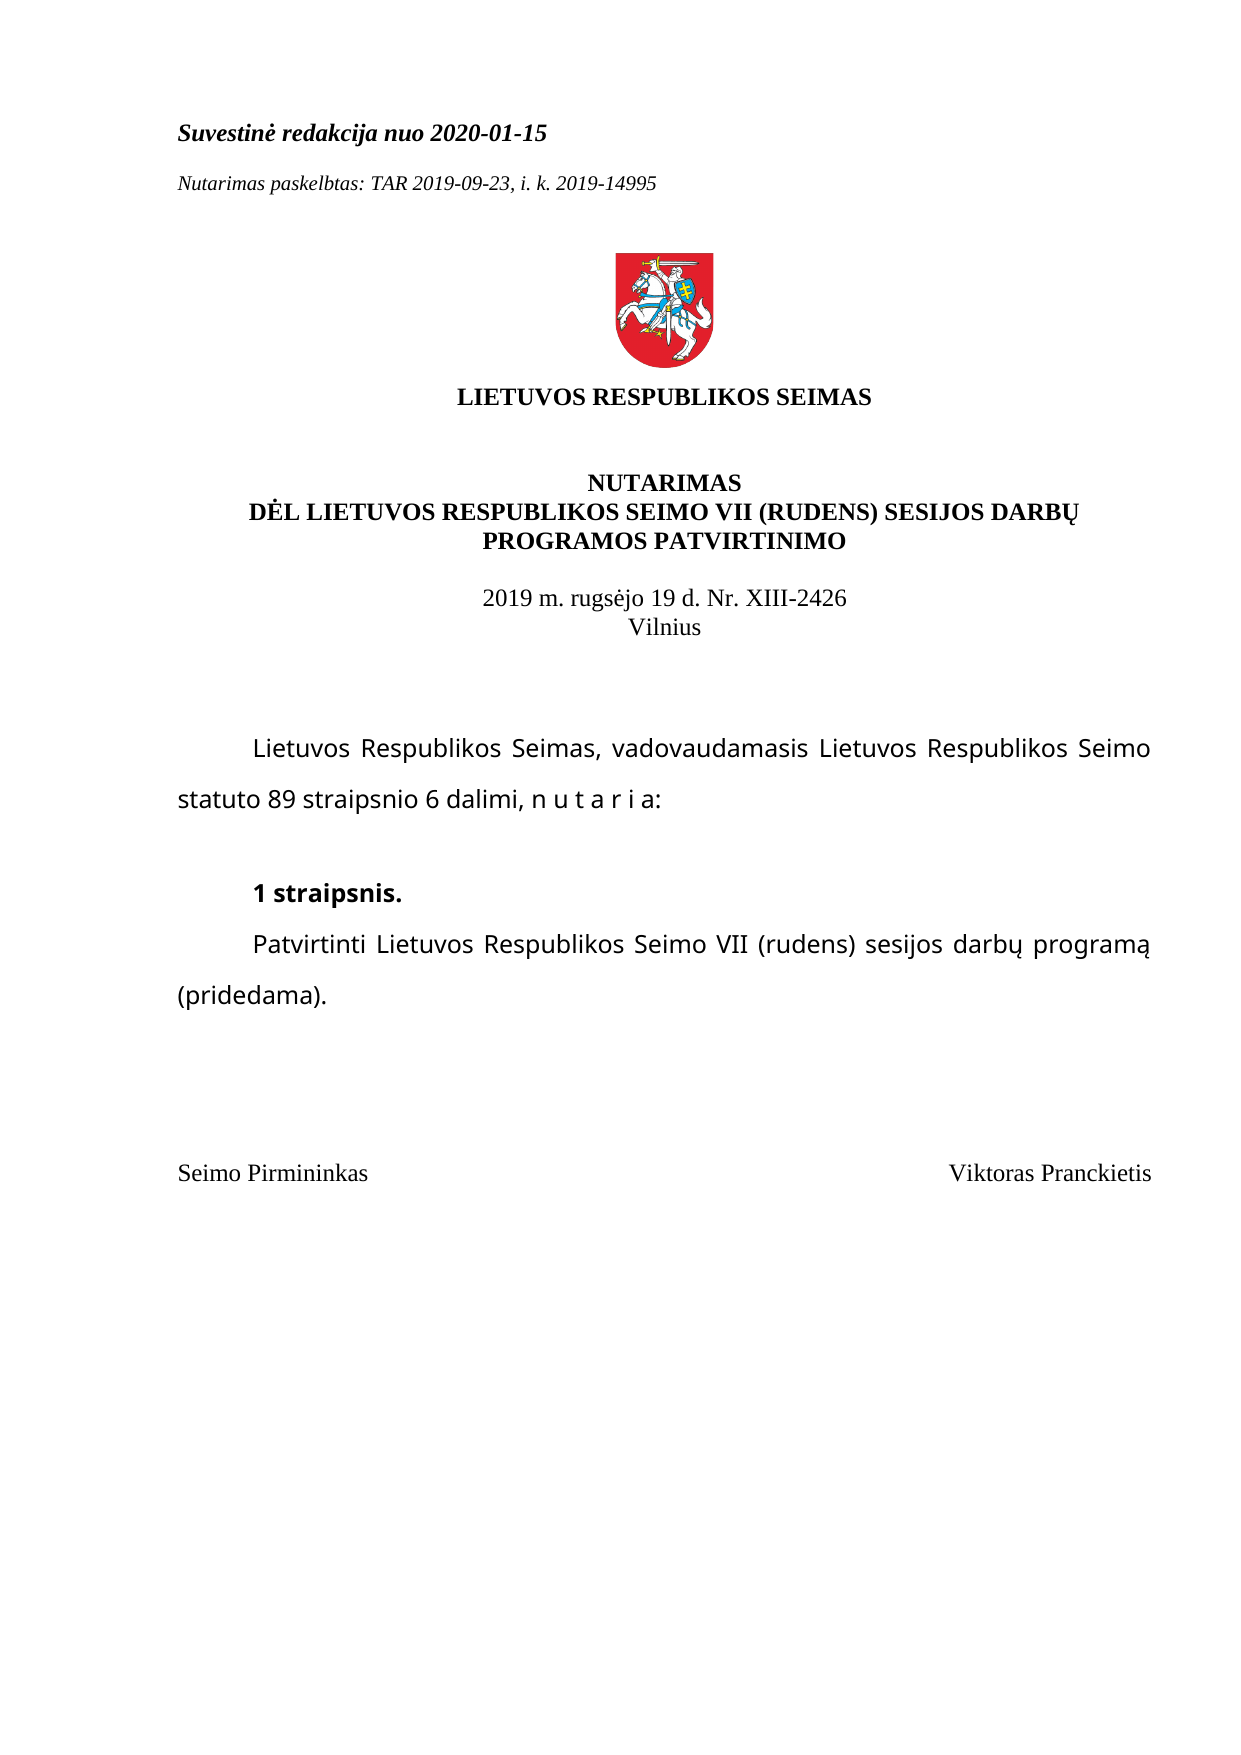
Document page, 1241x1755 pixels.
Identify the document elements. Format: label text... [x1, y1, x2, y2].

text 2019 m. rugsėjo 19 d. Nr. XIII-2426 [177, 583, 1152, 612]
text DĖL LIETUVOS RESPUBLIKOS SEIMO VII (RUDENS) SESIJOS DARBŲ PROGRAMOS PATVIRTINIMO [177, 497, 1152, 555]
text Patvirtinti Lietuvos Respublikos Seimo VII (rudens) sesijos darbų programą (pridedama). [177, 926, 1152, 1012]
text LIETUVOS RESPUBLIKOS SEIMAS [177, 382, 1152, 411]
text 1 straipsnis. [177, 875, 1152, 909]
text Vilnius [177, 612, 1152, 641]
text Suvestinė redakcija nuo 2020-01-15 [177, 118, 1152, 147]
text Seimo Pirmininkas Viktoras Pranckietis [177, 1158, 1152, 1187]
text Lietuvos Respublikos Seimas, vadovaudamasis Lietuvos Respublikos Seimo statuto 89 straipsnio 6 dalimi, n u t a r i a: [177, 730, 1152, 815]
text Nutarimas paskelbtas: TAR 2019-09-23, i. k. 2019-14995 [177, 171, 1152, 195]
text NUTARIMAS [177, 468, 1152, 497]
